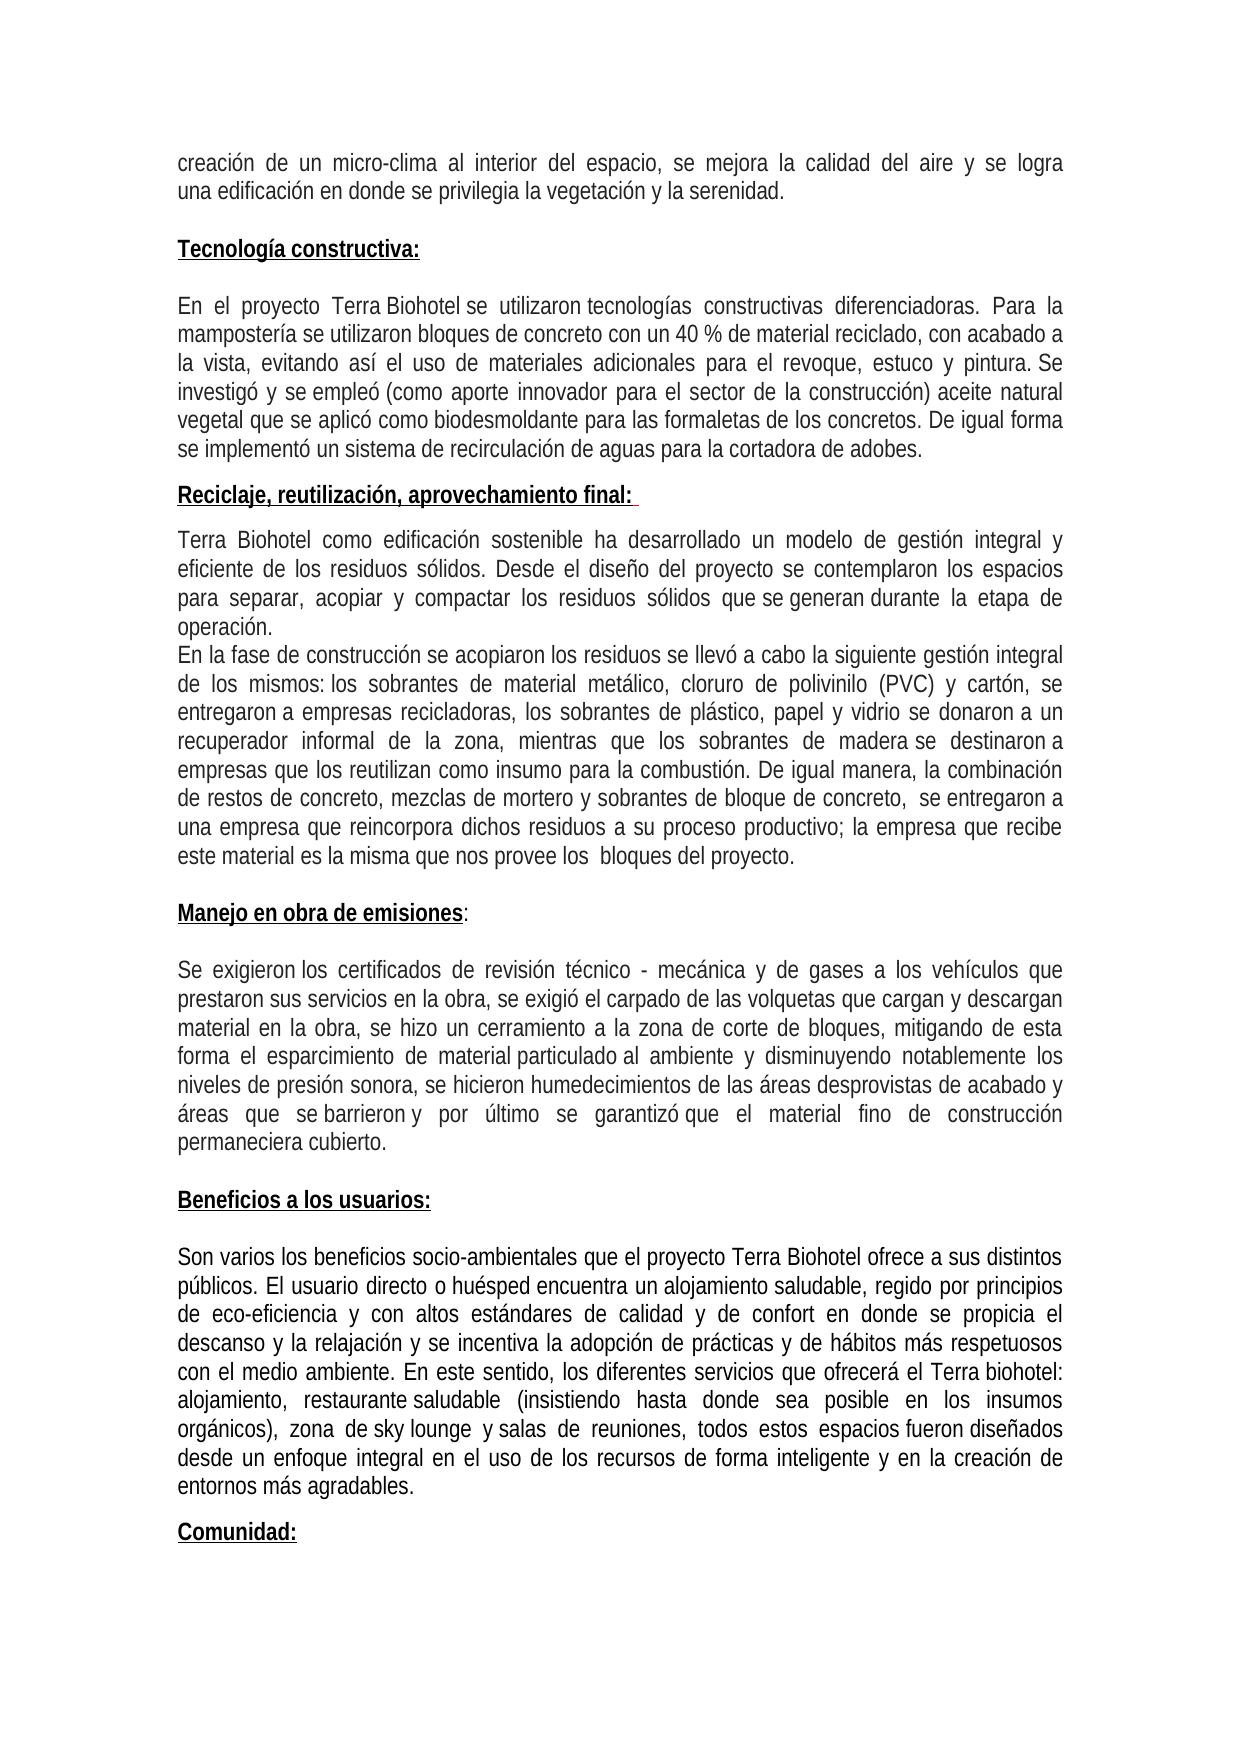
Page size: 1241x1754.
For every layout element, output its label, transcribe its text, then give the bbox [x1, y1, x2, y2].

text Se exigieron los certificados de revisión técnico - mecánica y de gases a los vehículos que prestaron sus servicios en la obra, se exigió el carpado de las volquetas que cargan y descargan material en la obra, se hizo un cerramiento a la zona de corte de bloques, mitigando de esta forma el esparcimiento de material particulado al ambiente y disminuyendo notablemente los niveles de presión sonora, se hicieron humedecimientos de las áreas desprovistas de acabado y áreas que se barrieron y por último se garantizó que el material fino de construcción permaneciera cubierto. [177, 955, 1063, 1156]
text En el proyecto Terra Biohotel se utilizaron tecnologías constructivas diferenciadoras. Para la mampostería se utilizaron bloques de concreto con un 40 % de material reciclado, con acabado a la vista, evitando así el uso de materiales adicionales para el revoque, estuco y pintura. Se investigó y se empleó (como aporte innovador para el sector de la construcción) aceite natural vegetal que se aplicó como biodesmoldante para las formaletas de los concretos. De igual forma se implementó un sistema de recirculación de aguas para la cortadora de adobes. [177, 291, 1063, 463]
text Son varios los beneficios socio-ambientales que el proyecto Terra Biohotel ofrece a sus distintos públicos. El usuario directo o huésped encuentra un alojamiento saludable, regido por principios de eco-eficiencia y con altos estándares de calidad y de confort en donde se propicia el descanso y la relajación y se incentiva la adopción de prácticas y de hábitos más respetuosos con el medio ambiente. En este sentido, los diferentes servicios que ofrecerá el Terra biohotel: alojamiento, restaurante saludable (insistiendo hasta donde sea posible en los insumos orgánicos), zona de sky lounge y salas de reuniones, todos estos espacios fueron diseñados desde un enfoque integral en el uso de los recursos de forma inteligente y en la creación de entornos más agradables. [177, 1242, 1063, 1500]
text creación de un micro-clima al interior del espacio, se mejora la calidad del aire y se logra una edificación en donde se privilegia la vegetación y la serenidad. [177, 148, 1063, 205]
text Terra Biohotel como edificación sostenible ha desarrollado un modelo de gestión integral y eficiente de los residuos sólidos. Desde el diseño del proyecto se contemplaron los espacios para separar, acopiar y compactar los residuos sólidos que se generan durante la etapa de operación. [177, 526, 1063, 640]
text Reciclaje, reutilización, aprovechamiento final: [177, 480, 1063, 508]
text En la fase de construcción se acopiaron los residuos se llevó a cabo la siguiente gestión integral de los mismos: los sobrantes de material metálico, cloruro de polivinilo (PVC) y cartón, se entregaron a empresas recicladoras, los sobrantes de plástico, papel y vidrio se donaron a un recuperador informal de la zona, mientras que los sobrantes de madera se destinaron a empresas que los reutilizan como insumo para la combustión. De igual manera, la combinación de restos de concreto, mezclas de mortero y sobrantes de bloque de concreto, se entregaron a una empresa que reincorpora dichos residuos a su proceso productivo; la empresa que recibe este material es la misma que nos provee los bloques del proyecto. [177, 640, 1063, 869]
text Manejo en obra de emisiones: [177, 898, 1063, 927]
text Beneficios a los usuarios: [177, 1185, 1063, 1213]
text Comunidad: [177, 1517, 1063, 1546]
text Tecnología constructiva: [177, 233, 1063, 262]
